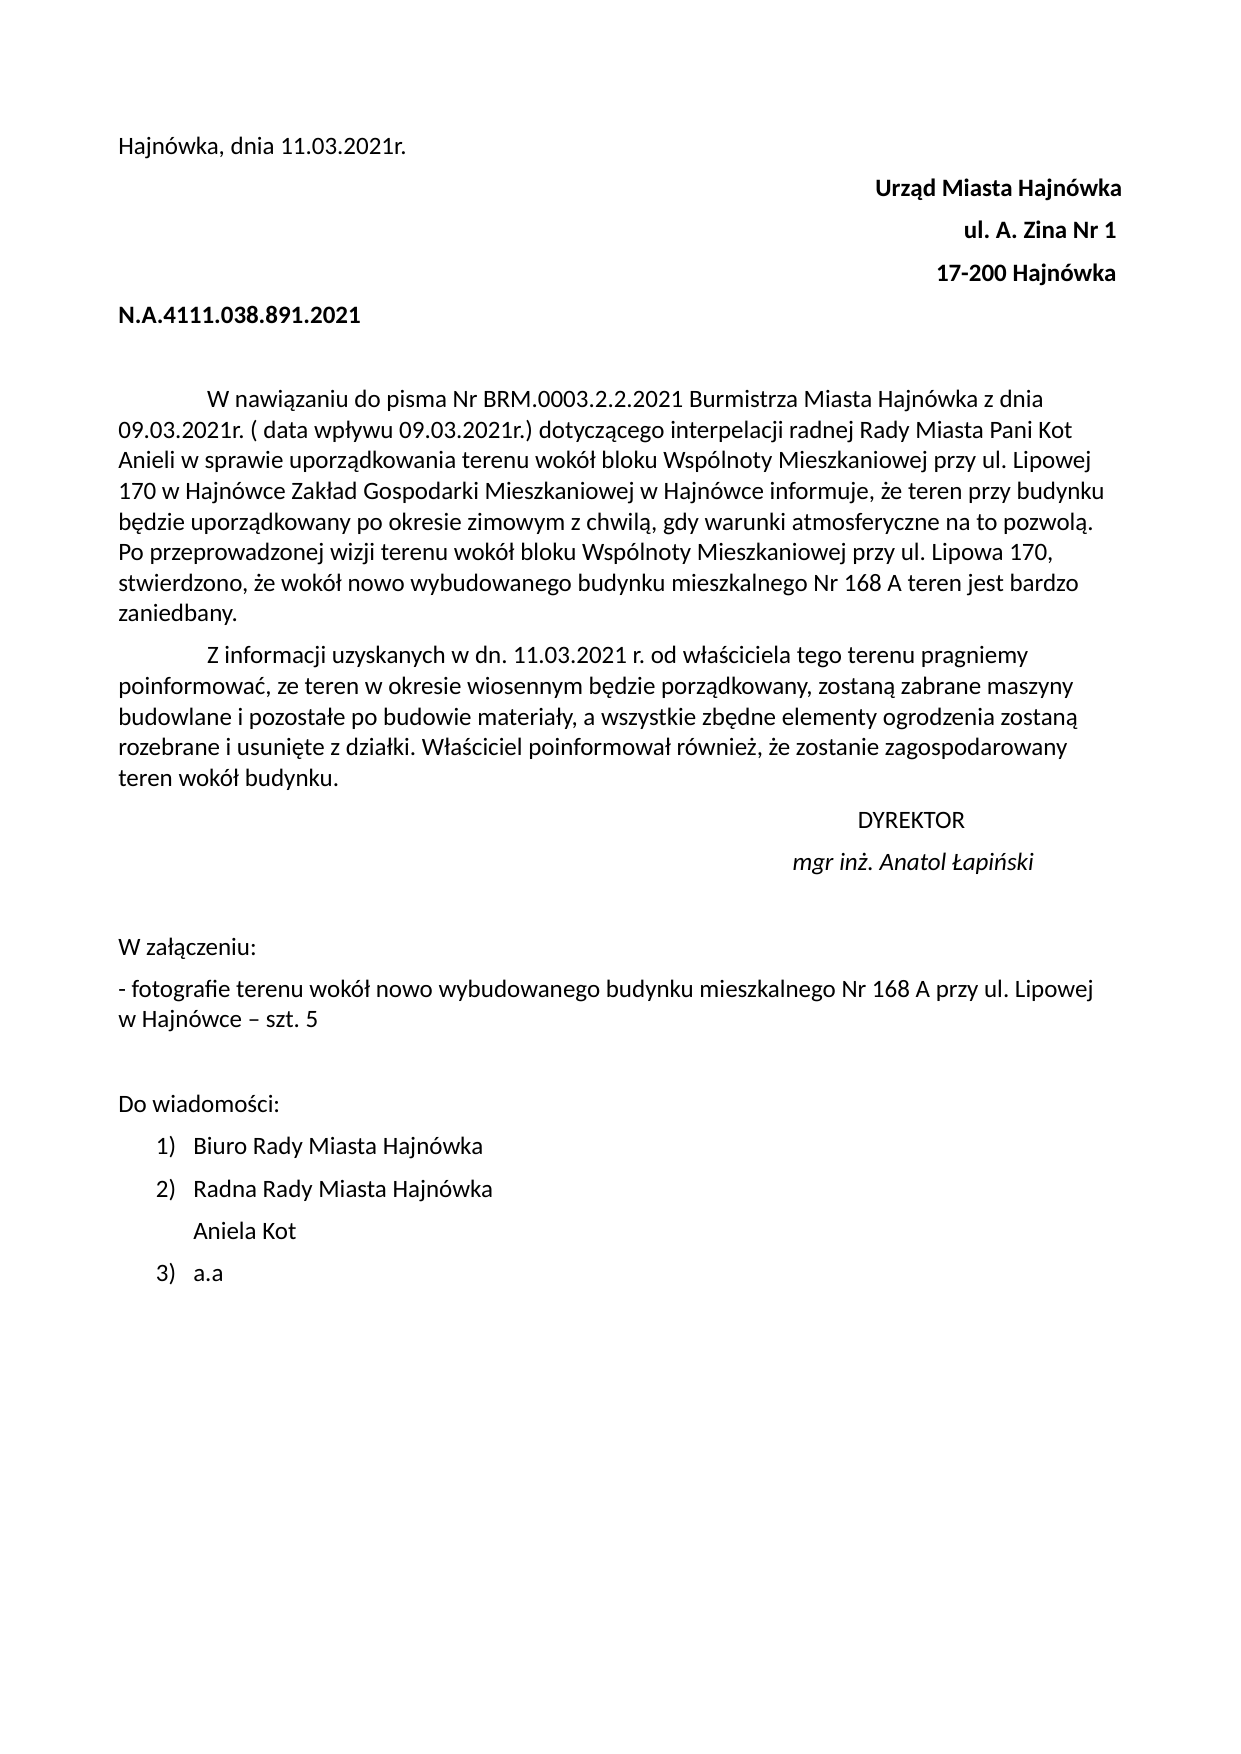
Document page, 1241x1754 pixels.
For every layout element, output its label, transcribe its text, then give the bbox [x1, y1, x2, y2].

text 17-200 Hajnówka [118, 257, 1122, 287]
text Hajnówka, dnia 11.03.2021r. [118, 130, 1122, 160]
list a.a [156, 1257, 1122, 1288]
list Biuro Rady Miasta Hajnówka [156, 1131, 1122, 1161]
text W nawiązaniu do pisma Nr BRM.0003.2.2.2021 Burmistrza Miasta Hajnówka z dnia 09.03.2021r. ( data wpływu 09.03.2021r.) dotyczącego interpelacji radnej Rady Miasta Pani Kot Anieli w sprawie uporządkowania terenu wokół bloku Wspólnoty Mieszkaniowej przy ul. Lipowej 170 w Hajnówce Zakład Gospodarki Mieszkaniowej w Hajnówce informuje, że teren przy budynku będzie uporządkowany po okresie zimowym z chwilą, gdy warunki atmosferyczne na to pozwolą. Po przeprowadzonej wizji terenu wokół bloku Wspólnoty Mieszkaniowej przy ul. Lipowa 170, stwierdzono, że wokół nowo wybudowanego budynku mieszkalnego Nr 168 A teren jest bardzo zaniedbany. [118, 384, 1122, 628]
text Urząd Miasta Hajnówka [118, 172, 1122, 203]
text DYREKTOR [706, 804, 1122, 834]
list Radna Rady Miasta Hajnówka [156, 1173, 1122, 1203]
text mgr inż. Anatol Łapiński [706, 846, 1122, 877]
list Aniela Kot [156, 1215, 1122, 1246]
text Z informacji uzyskanych w dn. 11.03.2021 r. od właściciela tego terenu pragniemy poinformować, ze teren w okresie wiosennym będzie porządkowany, zostaną zabrane maszyny budowlane i pozostałe po budowie materiały, a wszystkie zbędne elementy ogrodzenia zostaną rozebrane i usunięte z działki. Właściciel poinformował również, że zostanie zagospodarowany teren wokół budynku. [118, 639, 1122, 792]
text - fotografie terenu wokół nowo wybudowanego budynku mieszkalnego Nr 168 A przy ul. Lipowej w Hajnówce – szt. 5 [118, 973, 1122, 1034]
text W załączeniu: [118, 931, 1122, 961]
text ul. A. Zina Nr 1 [118, 214, 1122, 245]
text Do wiadomości: [118, 1088, 1122, 1119]
text N.A.4111.038.891.2021 [118, 299, 1122, 329]
